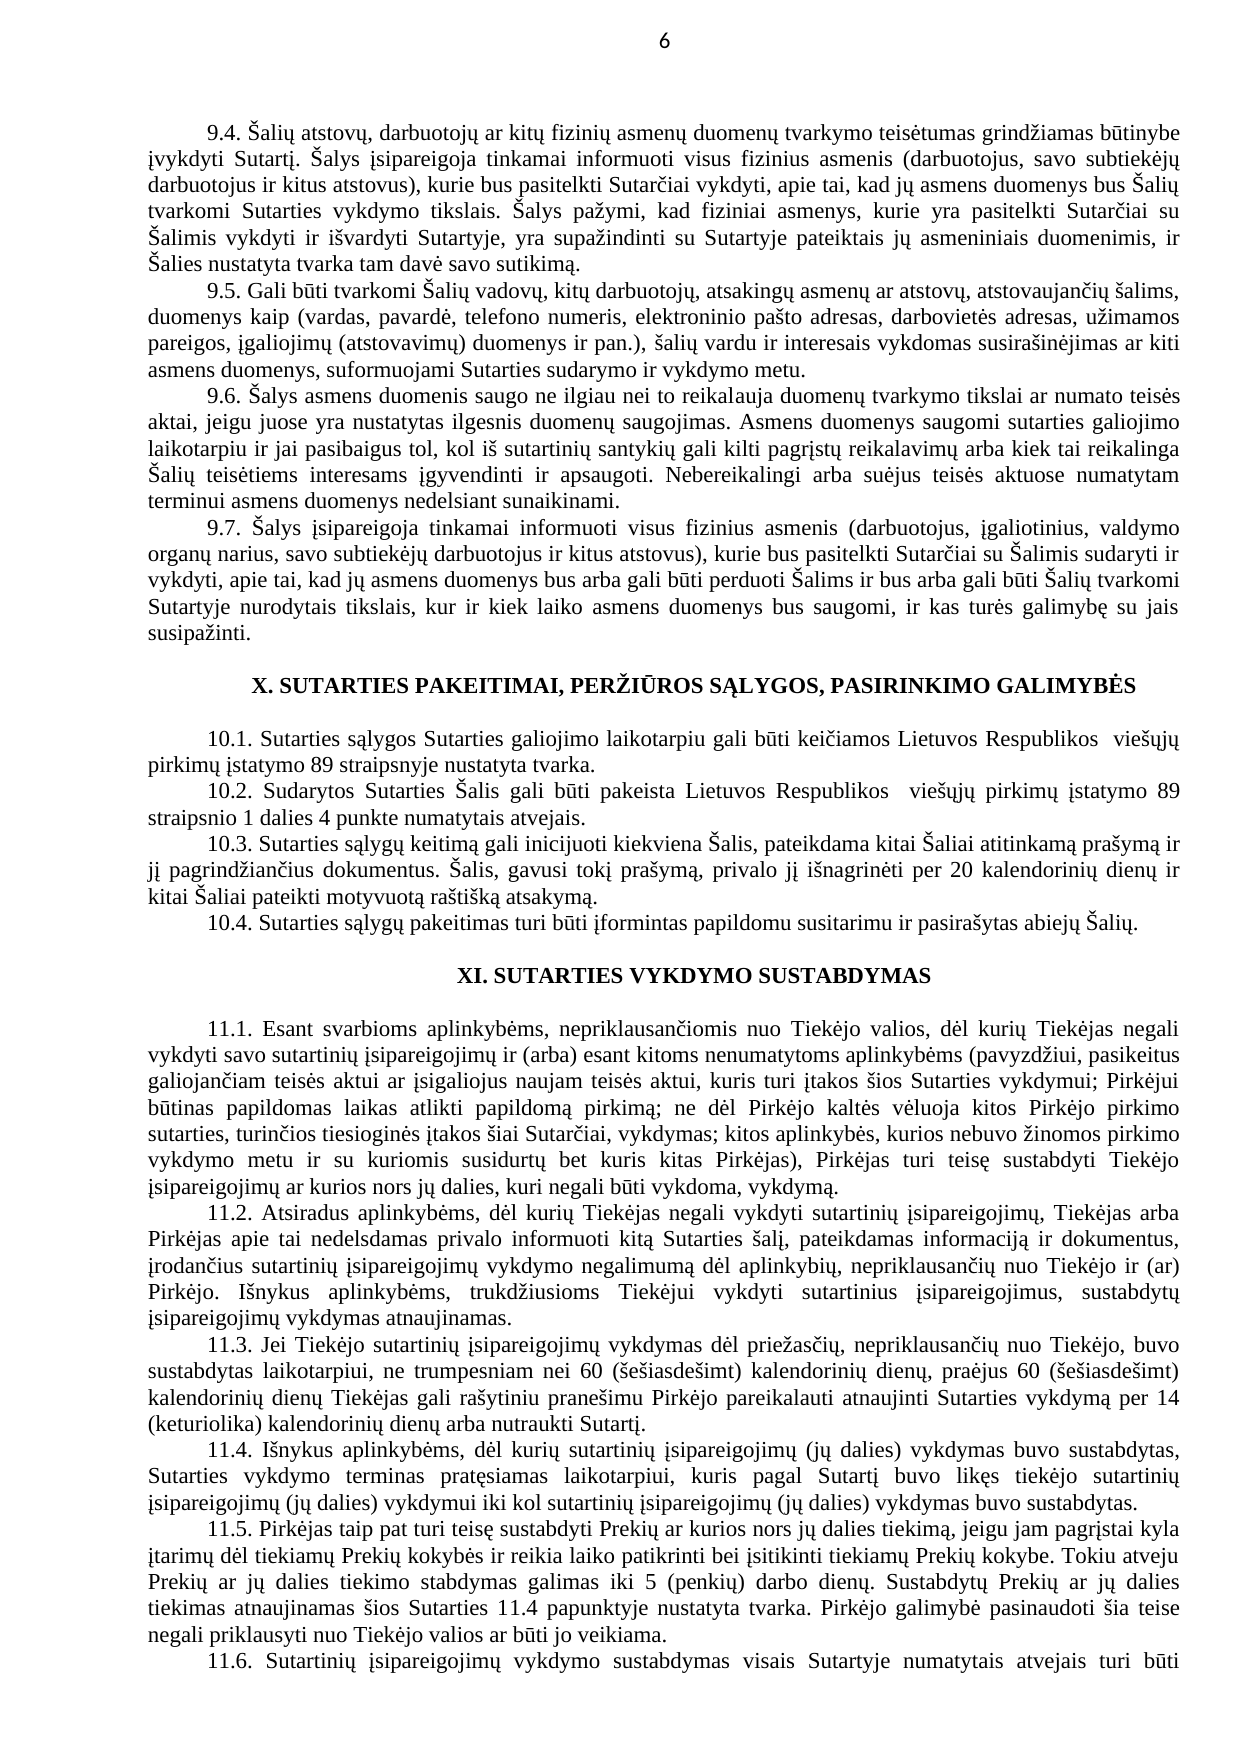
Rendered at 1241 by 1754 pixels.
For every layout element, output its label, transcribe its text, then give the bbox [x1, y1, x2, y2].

subtitle 9.7. Šalys įsipareigoja tinkamai informuoti visus fizinius asmenis (darbuotojus, įgaliotinius, valdymo organų narius, savo subtiekėjų darbuotojus ir kitus atstovus), kurie bus pasitelkti Sutarčiai su Šalimis sudaryti ir vykdyti, apie tai, kad jų asmens duomenys bus arba gali būti perduoti Šalims ir bus arba gali būti Šalių tvarkomi Sutartyje nurodytais tikslais, kur ir kiek laiko asmens duomenys bus saugomi, ir kas turės galimybę su jais susipažinti. [148, 514, 1181, 646]
subtitle 9.6. Šalys asmens duomenis saugo ne ilgiau nei to reikalauja duomenų tvarkymo tikslai ar numato teisės aktai, jeigu juose yra nustatytas ilgesnis duomenų saugojimas. Asmens duomenys saugomi sutarties galiojimo laikotarpiu ir jai pasibaigus tol, kol iš sutartinių santykių gali kilti pagrįstų reikalavimų arba kiek tai reikalinga Šalių teisėtiems interesams įgyvendinti ir apsaugoti. Nebereikalingi arba suėjus teisės aktuose numatytam terminui asmens duomenys nedelsiant sunaikinami. [148, 382, 1181, 514]
text 11.5. Pirkėjas taip pat turi teisę sustabdyti Prekių ar kurios nors jų dalies tiekimą, jeigu jam pagrįstai kyla įtarimų dėl tiekiamų Prekių kokybės ir reikia laiko patikrinti bei įsitikinti tiekiamų Prekių kokybe. Tokiu atveju Prekių ar jų dalies tiekimo stabdymas galimas iki 5 (penkių) darbo dienų. Sustabdytų Prekių ar jų dalies tiekimas atnaujinamas šios Sutarties 11.4 papunktyje nustatyta tvarka. Pirkėjo galimybė pasinaudoti šia teise negali priklausyti nuo Tiekėjo valios ar būti jo veikiama. [148, 1515, 1181, 1647]
text 9.5. Gali būti tvarkomi Šalių vadovų, kitų darbuotojų, atsakingų asmenų ar atstovų, atstovaujančių šalims, duomenys kaip (vardas, pavardė, telefono numeris, elektroninio pašto adresas, darbovietės adresas, užimamos pareigos, įgaliojimų (atstovavimų) duomenys ir pan.), šalių vardu ir interesais vykdomas susirašinėjimas ar kiti asmens duomenys, suformuojami Sutarties sudarymo ir vykdymo metu. [148, 277, 1181, 382]
text XI. SUTARTIES VYKDYMO SUSTABDYMAS [148, 962, 1181, 988]
text 10.2. Sudarytos Sutarties Šalis gali būti pakeista Lietuvos Respublikos viešųjų pirkimų įstatymo 89 straipsnio 1 dalies 4 punkte numatytais atvejais. [148, 777, 1181, 830]
text 10.4. Sutarties sąlygų pakeitimas turi būti įformintas papildomu susitarimu ir pasirašytas abiejų Šalių. [148, 909, 1181, 936]
text 9.4. Šalių atstovų, darbuotojų ar kitų fizinių asmenų duomenų tvarkymo teisėtumas grindžiamas būtinybe įvykdyti Sutartį. Šalys įsipareigoja tinkamai informuoti visus fizinius asmenis (darbuotojus, savo subtiekėjų darbuotojus ir kitus atstovus), kurie bus pasitelkti Sutarčiai vykdyti, apie tai, kad jų asmens duomenys bus Šalių tvarkomi Sutarties vykdymo tikslais. Šalys pažymi, kad fiziniai asmenys, kurie yra pasitelkti Sutarčiai su Šalimis vykdyti ir išvardyti Sutartyje, yra supažindinti su Sutartyje pateiktais jų asmeniniais duomenimis, ir Šalies nustatyta tvarka tam davė savo sutikimą. [148, 118, 1181, 277]
text X. SUTARTIES PAKEITIMAI, PERŽIŪROS SĄLYGOS, PASIRINKIMO GALIMYBĖS [148, 672, 1181, 698]
text 11.4. Išnykus aplinkybėms, dėl kurių sutartinių įsipareigojimų (jų dalies) vykdymas buvo sustabdytas, Sutarties vykdymo terminas pratęsiamas laikotarpiui, kuris pagal Sutartį buvo likęs tiekėjo sutartinių įsipareigojimų (jų dalies) vykdymui iki kol sutartinių įsipareigojimų (jų dalies) vykdymas buvo sustabdytas. [148, 1436, 1181, 1515]
text 10.3. Sutarties sąlygų keitimą gali inicijuoti kiekviena Šalis, pateikdama kitai Šaliai atitinkamą prašymą ir jį pagrindžiančius dokumentus. Šalis, gavusi tokį prašymą, privalo jį išnagrinėti per 20 kalendorinių dienų ir kitai Šaliai pateikti motyvuotą raštišką atsakymą. [148, 830, 1181, 909]
text 11.1. Esant svarbioms aplinkybėms, nepriklausančiomis nuo Tiekėjo valios, dėl kurių Tiekėjas negali vykdyti savo sutartinių įsipareigojimų ir (arba) esant kitoms nenumatytoms aplinkybėms (pavyzdžiui, pasikeitus galiojančiam teisės aktui ar įsigaliojus naujam teisės aktui, kuris turi įtakos šios Sutarties vykdymui; Pirkėjui būtinas papildomas laikas atlikti papildomą pirkimą; ne dėl Pirkėjo kaltės vėluoja kitos Pirkėjo pirkimo sutarties, turinčios tiesioginės įtakos šiai Sutarčiai, vykdymas; kitos aplinkybės, kurios nebuvo žinomos pirkimo vykdymo metu ir su kuriomis susidurtų bet kuris kitas Pirkėjas), Pirkėjas turi teisę sustabdyti Tiekėjo įsipareigojimų ar kurios nors jų dalies, kuri negali būti vykdoma, vykdymą. [148, 1014, 1181, 1199]
text 11.6. Sutartinių įsipareigojimų vykdymo sustabdymas visais Sutartyje numatytais atvejais turi būti [148, 1647, 1181, 1673]
text 11.3. Jei Tiekėjo sutartinių įsipareigojimų vykdymas dėl priežasčių, nepriklausančių nuo Tiekėjo, buvo sustabdytas laikotarpiui, ne trumpesniam nei 60 (šešiasdešimt) kalendorinių dienų, praėjus 60 (šešiasdešimt) kalendorinių dienų Tiekėjas gali rašytiniu pranešimu Pirkėjo pareikalauti atnaujinti Sutarties vykdymą per 14 (keturiolika) kalendorinių dienų arba nutraukti Sutartį. [148, 1331, 1181, 1436]
text 11.2. Atsiradus aplinkybėms, dėl kurių Tiekėjas negali vykdyti sutartinių įsipareigojimų, Tiekėjas arba Pirkėjas apie tai nedelsdamas privalo informuoti kitą Sutarties šalį, pateikdamas informaciją ir dokumentus, įrodančius sutartinių įsipareigojimų vykdymo negalimumą dėl aplinkybių, nepriklausančių nuo Tiekėjo ir (ar) Pirkėjo. Išnykus aplinkybėms, trukdžiusioms Tiekėjui vykdyti sutartinius įsipareigojimus, sustabdytų įsipareigojimų vykdymas atnaujinamas. [148, 1199, 1181, 1331]
text 10.1. Sutarties sąlygos Sutarties galiojimo laikotarpiu gali būti keičiamos Lietuvos Respublikos viešųjų pirkimų įstatymo 89 straipsnyje nustatyta tvarka. [148, 725, 1181, 777]
